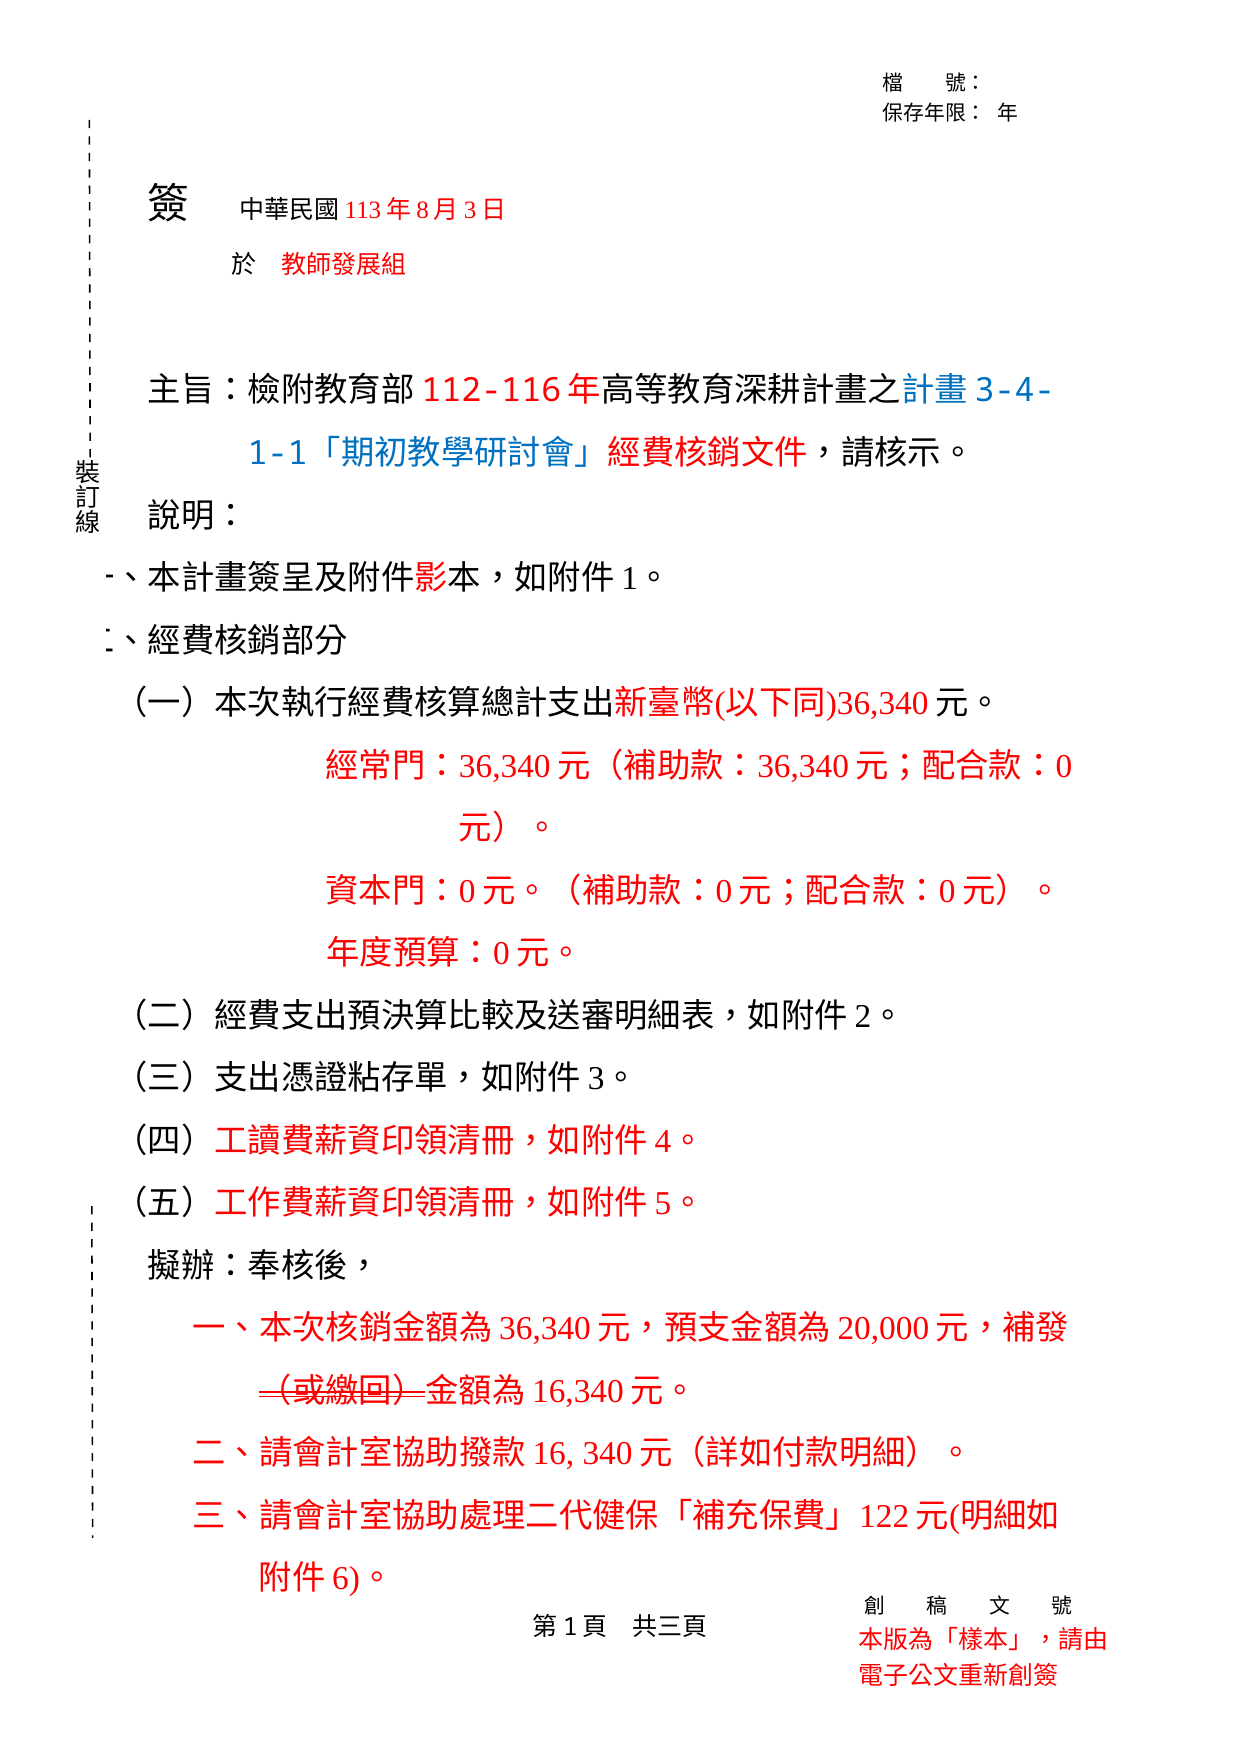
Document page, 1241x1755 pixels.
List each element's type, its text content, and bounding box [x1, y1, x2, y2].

text 二、經費核銷部分 [106, 596, 1093, 658]
text 資本門：0元。（補助款：0元；配合款：0元）。 [192, 846, 1093, 908]
text 說明： [148, 471, 1093, 533]
text 二、請會計室協助撥款16, 340元（詳如付款明細）。 [192, 1408, 1093, 1471]
text 一、本次核銷金額為36,340元，預支金額為20,000元，補發（或繳回）金額為16,340元。 [192, 1283, 1093, 1408]
text 一、本計畫簽呈及附件影本，如附件1。 [106, 533, 1093, 596]
text 三、請會計室協助處理二代健保「補充保費」122元(明細如附件6)。 [192, 1471, 1093, 1596]
text （五）工作費薪資印領清冊，如附件5。 [81, 1158, 1093, 1221]
table_cell 保存年限： 年 [874, 97, 1158, 127]
text 年度預算：0元。 [251, 908, 1093, 971]
text （一）本次執行經費核算總計支出新臺幣(以下同)36,340元。 [106, 658, 1093, 721]
text 於 教師發展組 [218, 221, 1093, 283]
text 擬辦：奉核後， [148, 1221, 1093, 1283]
text 主旨：檢附教育部112-116年高等教育深耕計畫之計畫3-4-1-1「期初教學研討會」經費核銷文件，請核示。 [148, 346, 1093, 471]
text [856, 59, 1169, 142]
text 經常門：36,340元（補助款：36,340元；配合款：0元）。 [192, 721, 1093, 846]
text （四）工讀費薪資印領清冊，如附件4。 [106, 1096, 1093, 1158]
table_header 檔 號： [874, 66, 1158, 97]
text （二）經費支出預決算比較及送審明細表，如附件2。 [106, 971, 1093, 1033]
text （三）支出憑證粘存單，如附件3。 [106, 1033, 1093, 1096]
text 簽 中華民國113年8月3日 [148, 158, 1093, 221]
